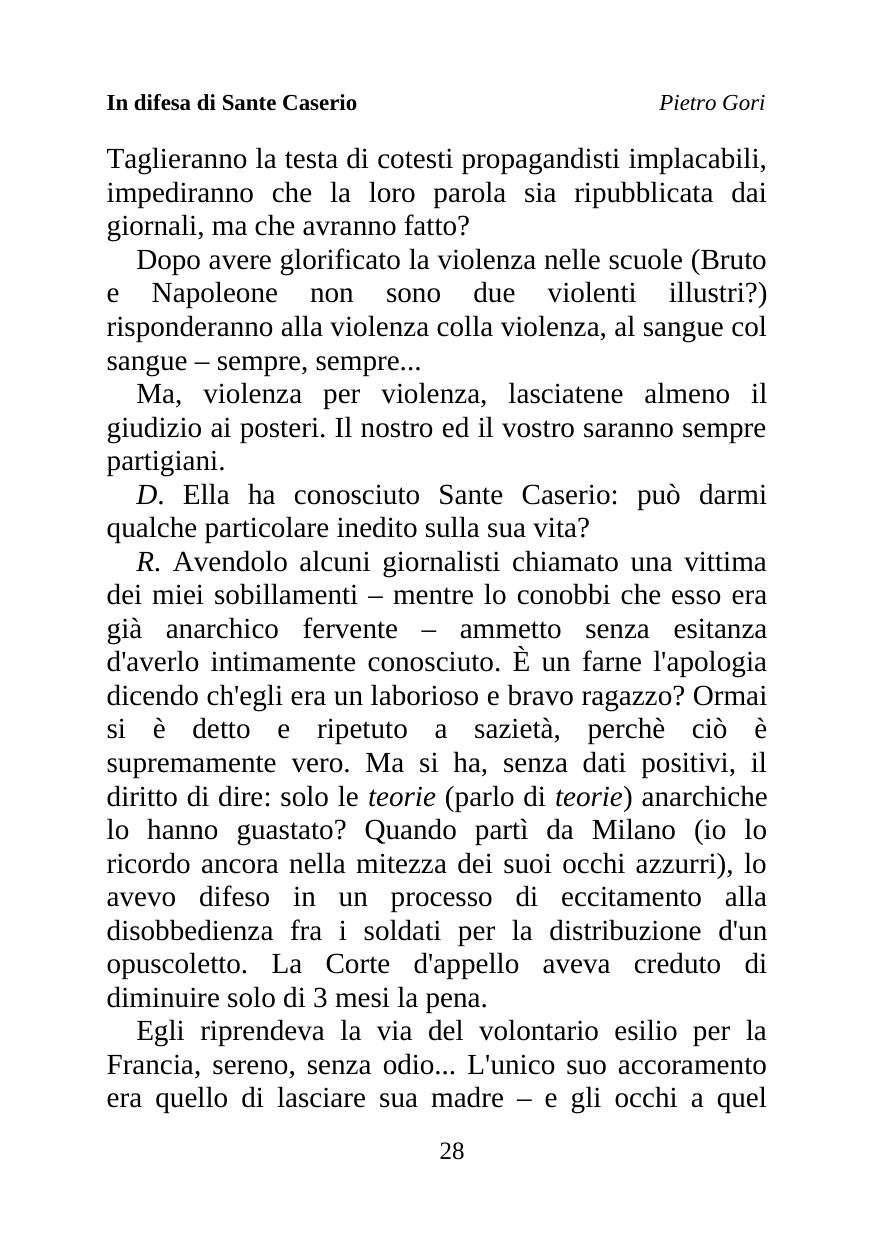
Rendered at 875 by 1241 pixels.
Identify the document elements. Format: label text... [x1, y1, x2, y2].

text Taglieranno la testa di cotesti propagandisti implacabili, impediranno che la loro parola sia ripubblicata dai giornali, ma che avranno fatto? [106, 141, 768, 242]
text Dopo avere glorificato la violenza nelle scuole (Bruto e Napoleone non sono due violenti illustri?) risponderanno alla violenza colla violenza, al sangue col sangue – sempre, sempre... [106, 242, 768, 376]
text Egli riprendeva la via del volontario esilio per la Francia, sereno, senza odio... L'unico suo accoramento era quello di lasciare sua madre – e gli occhi a quel [106, 1013, 768, 1114]
text Ma, violenza per violenza, lasciatene almeno il giudizio ai posteri. Il nostro ed il vostro saranno sempre partigiani. [106, 376, 768, 477]
text R. Avendolo alcuni giornalisti chiamato una vittima dei miei sobillamenti – mentre lo conobbi che esso era già anarchico fervente – ammetto senza esitanza d'averlo intimamente conosciuto. È un farne l'apologia dicendo ch'egli era un laborioso e bravo ragazzo? Ormai si è detto e ripetuto a sazietà, perchè ciò è supremamente vero. Ma si ha, senza dati positivi, il diritto di dire: solo le teorie (parlo di teorie) anarchiche lo hanno guastato? Quando partì da Milano (io lo ricordo ancora nella mitezza dei suoi occhi azzurri), lo avevo difeso in un processo di eccitamento alla disobbedienza fra i soldati per la distribuzione d'un opuscoletto. La Corte d'appello aveva creduto di diminuire solo di 3 mesi la pena. [106, 544, 768, 1013]
text D. Ella ha conosciuto Sante Caserio: può darmi qualche particolare inedito sulla sua vita? [106, 477, 768, 544]
